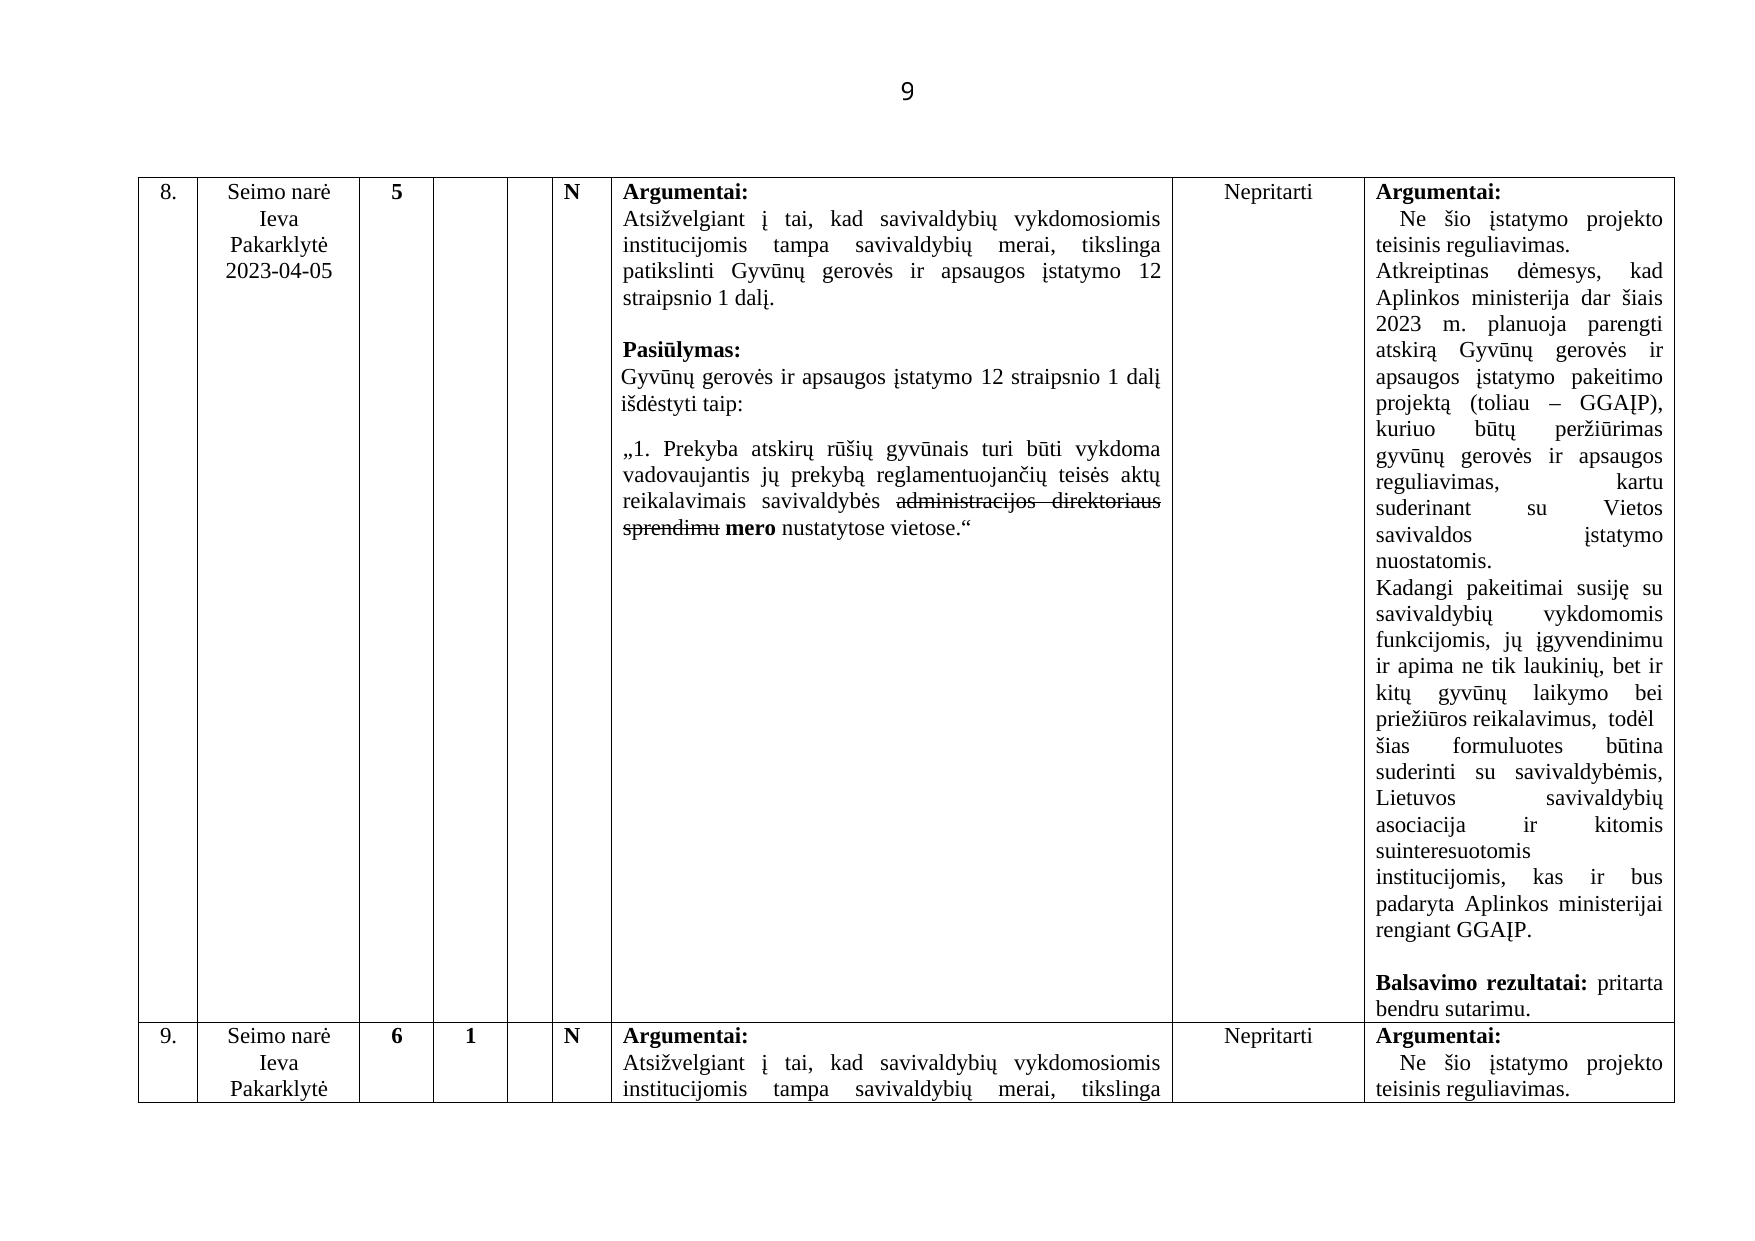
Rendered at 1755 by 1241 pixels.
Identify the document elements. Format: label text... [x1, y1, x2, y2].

table_cell Argumentai: Atsižvelgiant į tai, kad savivaldybių vykdomosiomis institucijomis tampa savivaldybių merai, tikslinga patikslinti Gyvūnų gerovės ir apsaugos įstatymo 12 straipsnio 1 dalį. Pasiūlymas: Gyvūnų gerovės ir apsaugos įstatymo 12 straipsnio 1 dalį išdėstyti taip: „1. Prekyba atskirų rūšių gyvūnais turi būti vykdoma vadovaujantis jų prekybą reglamentuojančių teisės aktų reikalavimais savivaldybės administracijos direktoriaus sprendimu mero nustatytose vietose.“ [612, 178, 1172, 1022]
table_cell Argumentai: Atsižvelgiant į tai, kad savivaldybių vykdomosiomis institucijomis tampa savivaldybių merai, tikslinga [612, 1023, 1172, 1102]
table_cell Argumentai: Ne šio įstatymo projekto teisinis reguliavimas. Atkreiptinas dėmesys, kad Aplinkos ministerija dar šiais 2023 m. planuoja parengti atskirą Gyvūnų gerovės ir apsaugos įstatymo pakeitimo projektą (toliau – GGAĮP), kuriuo būtų peržiūrimas gyvūnų gerovės ir apsaugos reguliavimas, kartu suderinant su Vietos savivaldos įstatymo nuostatomis. Kadangi pakeitimai susiję su savivaldybių vykdomomis funkcijomis, jų įgyvendinimu ir apima ne tik laukinių, bet ir kitų gyvūnų laikymo bei priežiūros reikalavimus, todėl šias formuluotes būtina suderinti su savivaldybėmis, Lietuvos savivaldybių asociacija ir kitomis suinteresuotomis institucijomis, kas ir bus padaryta Aplinkos ministerijai rengiant GGAĮP. Balsavimo rezultatai: pritarta bendru sutarimu. [1365, 178, 1674, 1022]
table_cell Nepritarti [1173, 178, 1364, 1022]
table_cell Seimo narė Ieva Pakarklytė 2023-04-05 [198, 178, 359, 1022]
table_cell 6 [360, 1023, 433, 1102]
table_cell 8. [139, 178, 197, 1022]
table_cell 1 [434, 1023, 507, 1102]
table_cell [434, 178, 507, 1022]
table_cell Argumentai: Ne šio įstatymo projekto teisinis reguliavimas. [1365, 1023, 1674, 1102]
table_cell 9. [139, 1023, 197, 1102]
table_cell N [553, 178, 611, 1022]
table_cell 5 [360, 178, 433, 1022]
table_cell [508, 178, 552, 1022]
table_cell N [553, 1023, 611, 1102]
table_cell Seimo narė Ieva Pakarklytė [198, 1023, 359, 1102]
table_cell [508, 1023, 552, 1102]
table_cell Nepritarti [1173, 1023, 1364, 1102]
